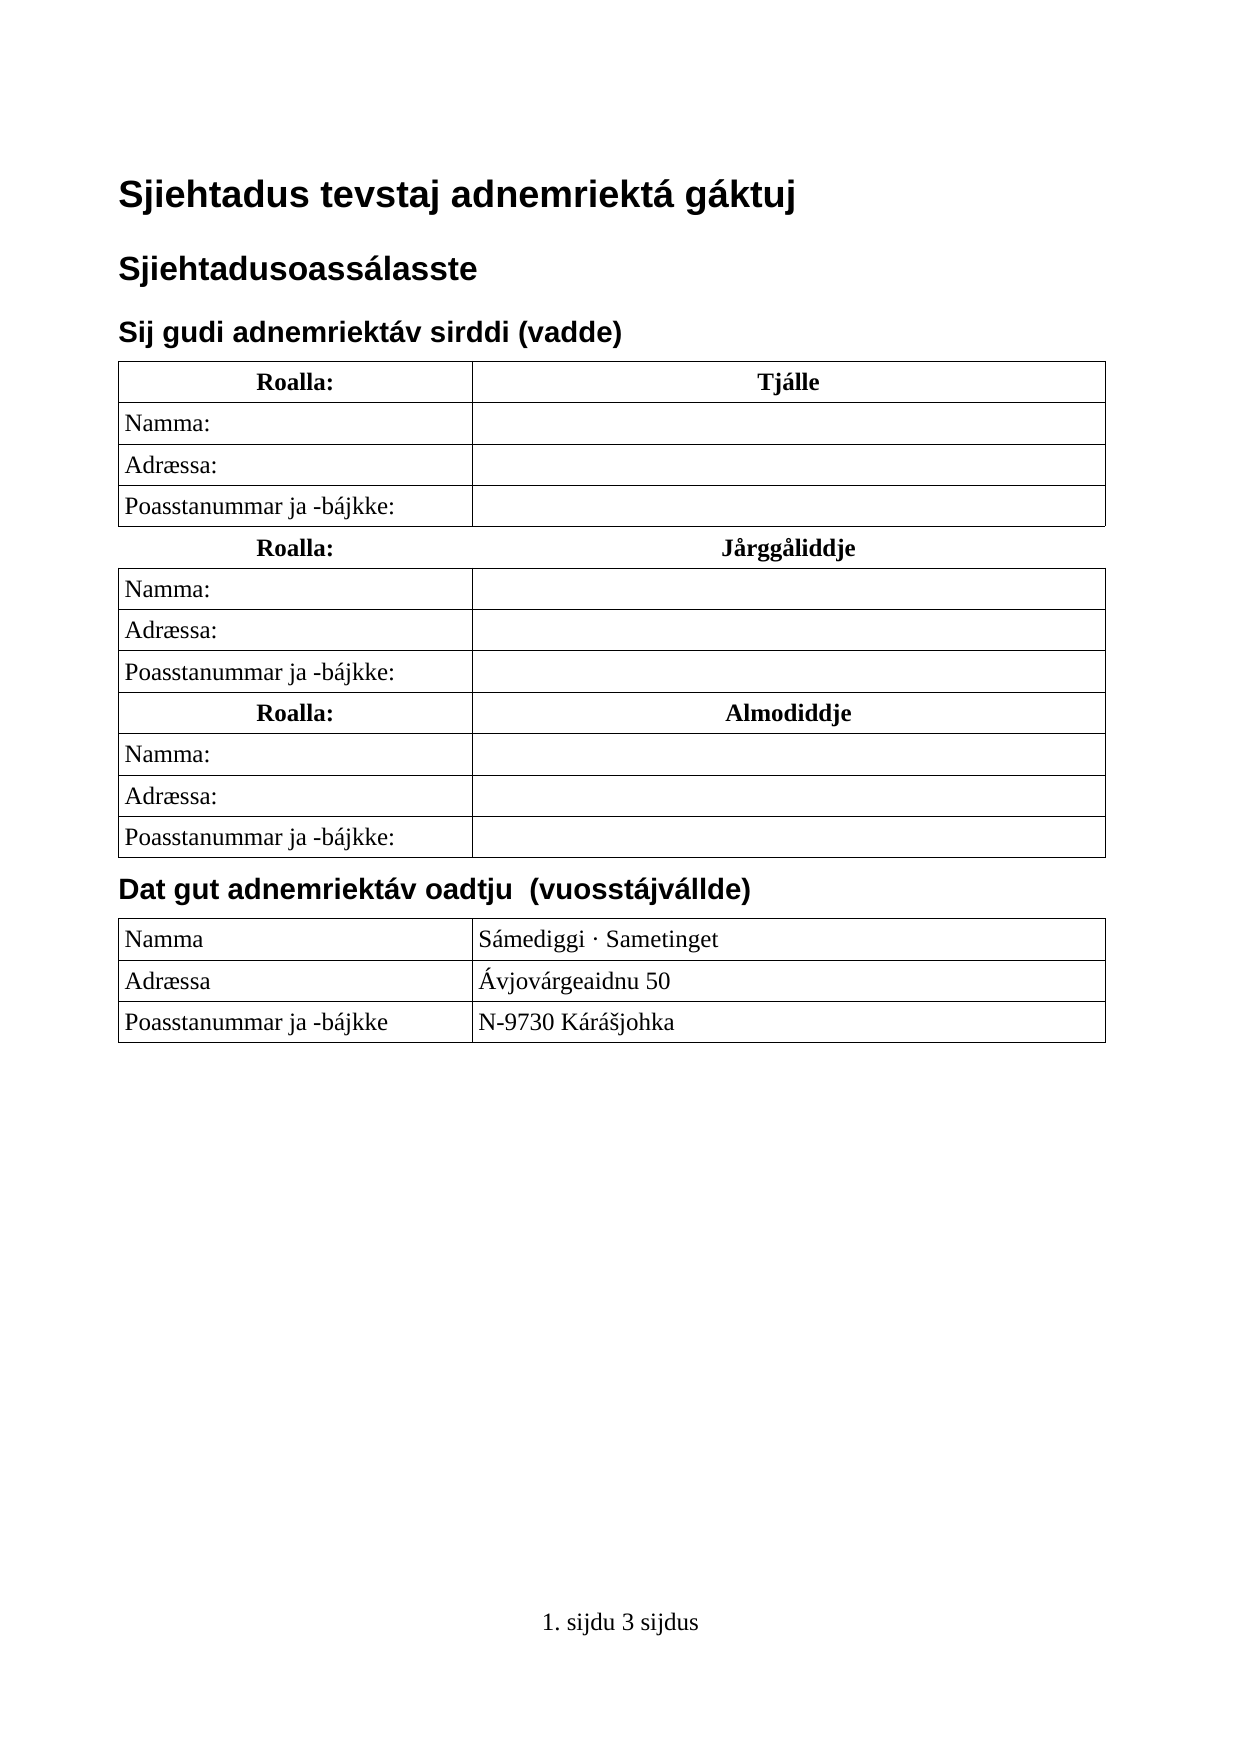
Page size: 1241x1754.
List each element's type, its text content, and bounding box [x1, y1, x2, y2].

table_header Almodiddje [473, 693, 1105, 733]
table_cell [473, 734, 1105, 774]
table_cell N-9730 Kárášjohka [473, 1002, 1105, 1042]
table_cell [473, 610, 1105, 650]
table_cell [473, 817, 1105, 857]
table_cell Ávjovárgeaidnu 50 [473, 961, 1105, 1001]
table_cell [473, 651, 1105, 692]
table_cell [473, 486, 1105, 526]
table_cell Adræssa: [119, 776, 472, 816]
table_cell [473, 776, 1105, 816]
table_cell Adræssa [119, 961, 472, 1001]
table_cell Poasstanummar ja -bájkke: [119, 651, 472, 692]
table_header Sámediggi · Sametinget [473, 919, 1105, 959]
table_cell Adræssa: [119, 610, 472, 650]
subtitle Sjiehtadus tevstaj adnemriektá gáktuj [118, 172, 1122, 216]
subtitle Sjiehtadusoassálasste [118, 249, 1122, 287]
table_cell [473, 445, 1105, 485]
table_cell Poasstanummar ja -bájkke: [119, 486, 472, 526]
table_header Roalla: [118, 527, 472, 568]
table_cell Namma: [119, 734, 472, 774]
table_header Jårggåliddje [472, 527, 1105, 568]
table_header Tjálle [473, 362, 1105, 402]
table_header Roalla: [119, 362, 472, 402]
table_cell Poasstanummar ja -bájkke [119, 1002, 472, 1042]
table_cell Poasstanummar ja -bájkke: [119, 817, 472, 857]
table_header Roalla: [119, 693, 472, 733]
table_cell Adræssa: [119, 445, 472, 485]
table_header Namma [119, 919, 472, 959]
subtitle Dat gut adnemriektáv oadtju (vuosstájvállde) [118, 872, 1122, 906]
table_cell Namma: [119, 569, 472, 609]
subtitle Sij gudi adnemriektáv sirddi (vadde) [118, 314, 1122, 348]
table_cell Namma: [119, 403, 472, 443]
table_cell [473, 569, 1105, 609]
table_cell [473, 403, 1105, 443]
